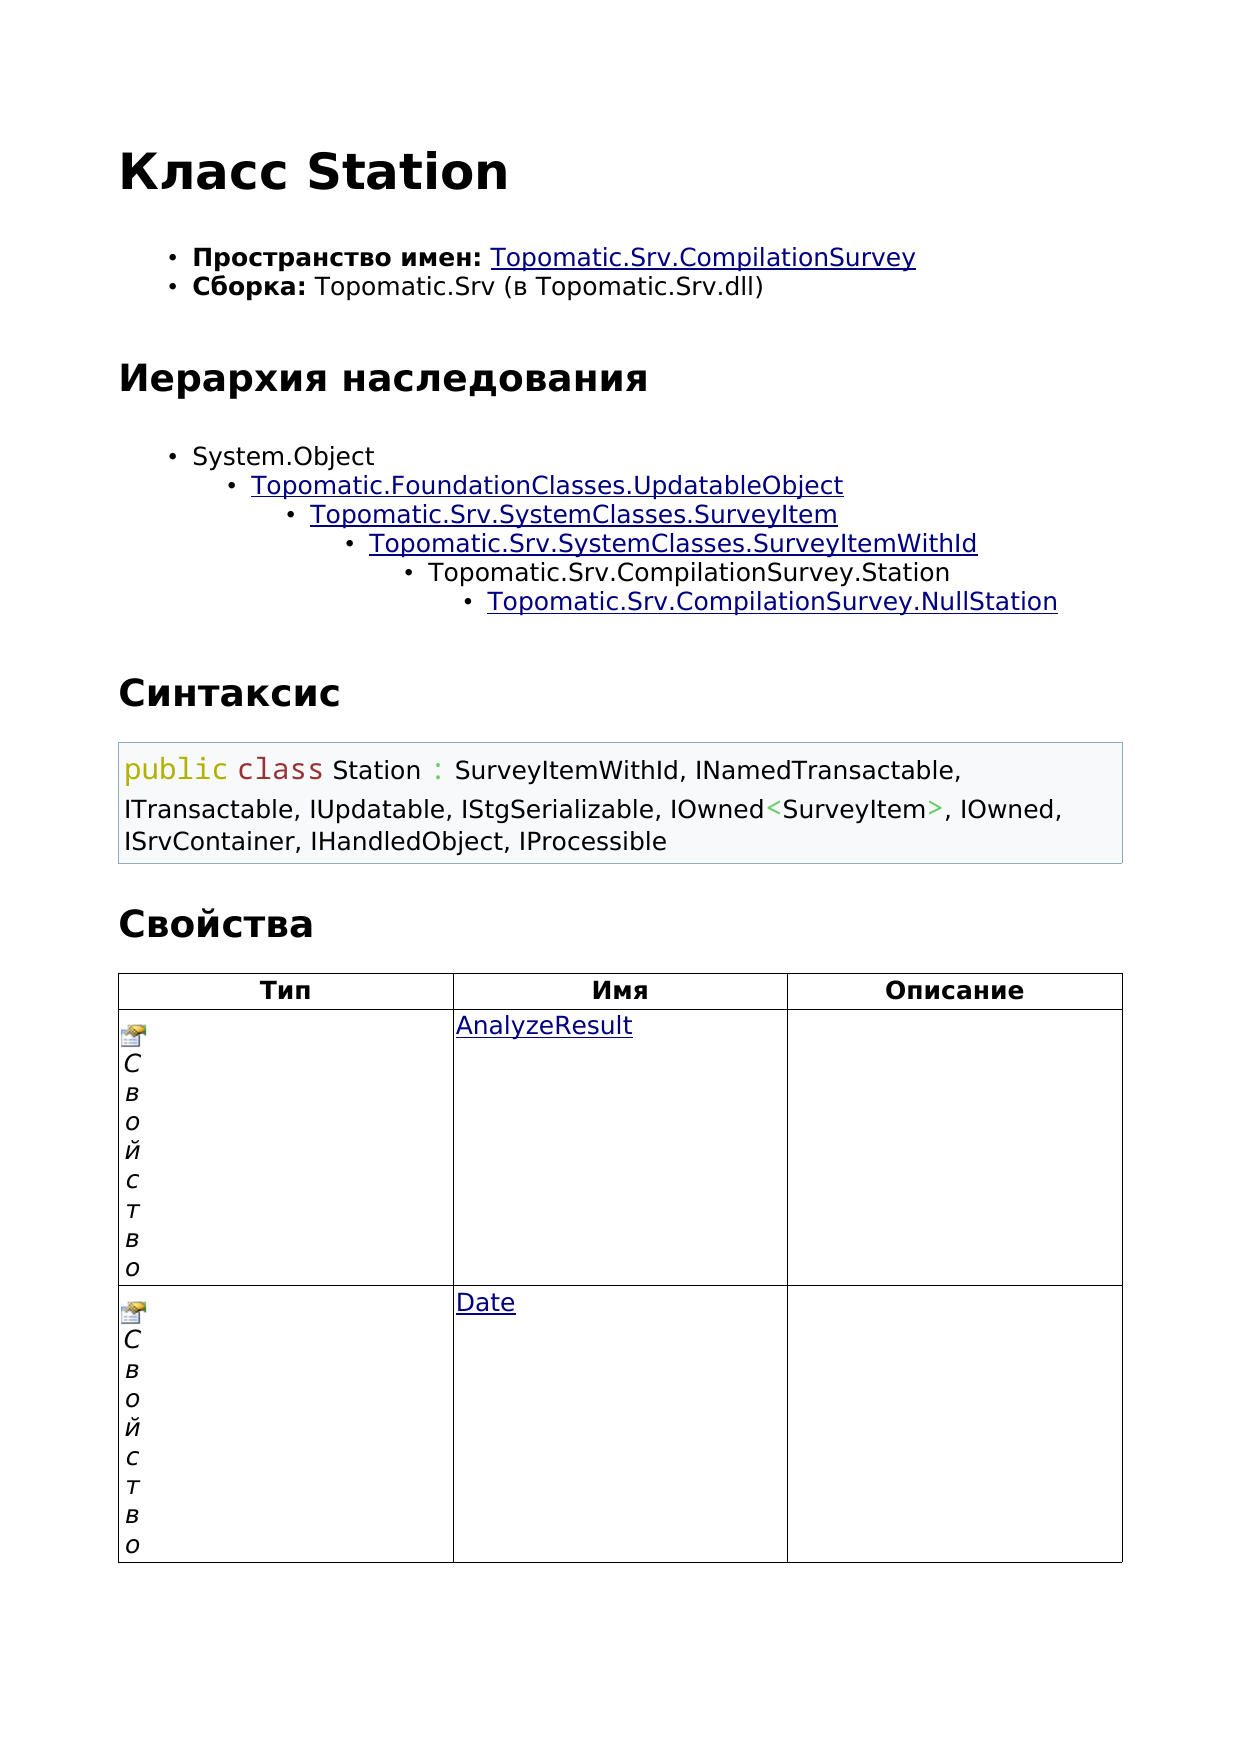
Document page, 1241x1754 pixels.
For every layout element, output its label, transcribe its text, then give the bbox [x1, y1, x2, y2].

list System.Object [177, 442, 1122, 471]
picture [121, 1300, 147, 1326]
table_header Описание [788, 974, 1122, 1008]
subtitle Иерархия наследования [118, 356, 1122, 400]
list Пространство имен: Topomatic.Srv.CompilationSurvey [177, 243, 1122, 272]
table_header Имя [454, 974, 787, 1008]
subtitle Синтаксис [118, 671, 1122, 715]
table_cell [788, 1010, 1122, 1285]
table_cell Date [454, 1286, 787, 1562]
table_cell AnalyzeResult [454, 1010, 787, 1285]
subtitle Класс Station [118, 143, 1122, 201]
subtitle Свойства [118, 902, 1122, 946]
table_header Тип [119, 974, 453, 1008]
picture [121, 1023, 147, 1049]
table_cell [119, 1010, 453, 1285]
list Сборка: Topomatic.Srv (в Topomatic.Srv.dll) [177, 272, 1122, 302]
list Topomatic.Srv.CompilationSurvey.Station [413, 558, 1122, 588]
list Topomatic.Srv.SystemClasses.SurveyItem [295, 500, 1122, 529]
table_header public class Station : SurveyItemWithId, INamedTransactable, ITransactable, IUpdatable, IStgSerializable, IOwned<SurveyItem>, IOwned, ISrvContainer, IHandledObject, IProcessible [119, 743, 1122, 862]
table_cell [788, 1286, 1122, 1562]
list Topomatic.FoundationClasses.UpdatableObject [236, 471, 1122, 500]
list Topomatic.Srv.CompilationSurvey.NullStation [472, 588, 1122, 617]
list Topomatic.Srv.SystemClasses.SurveyItemWithId [354, 529, 1122, 558]
table_cell [119, 1286, 453, 1562]
